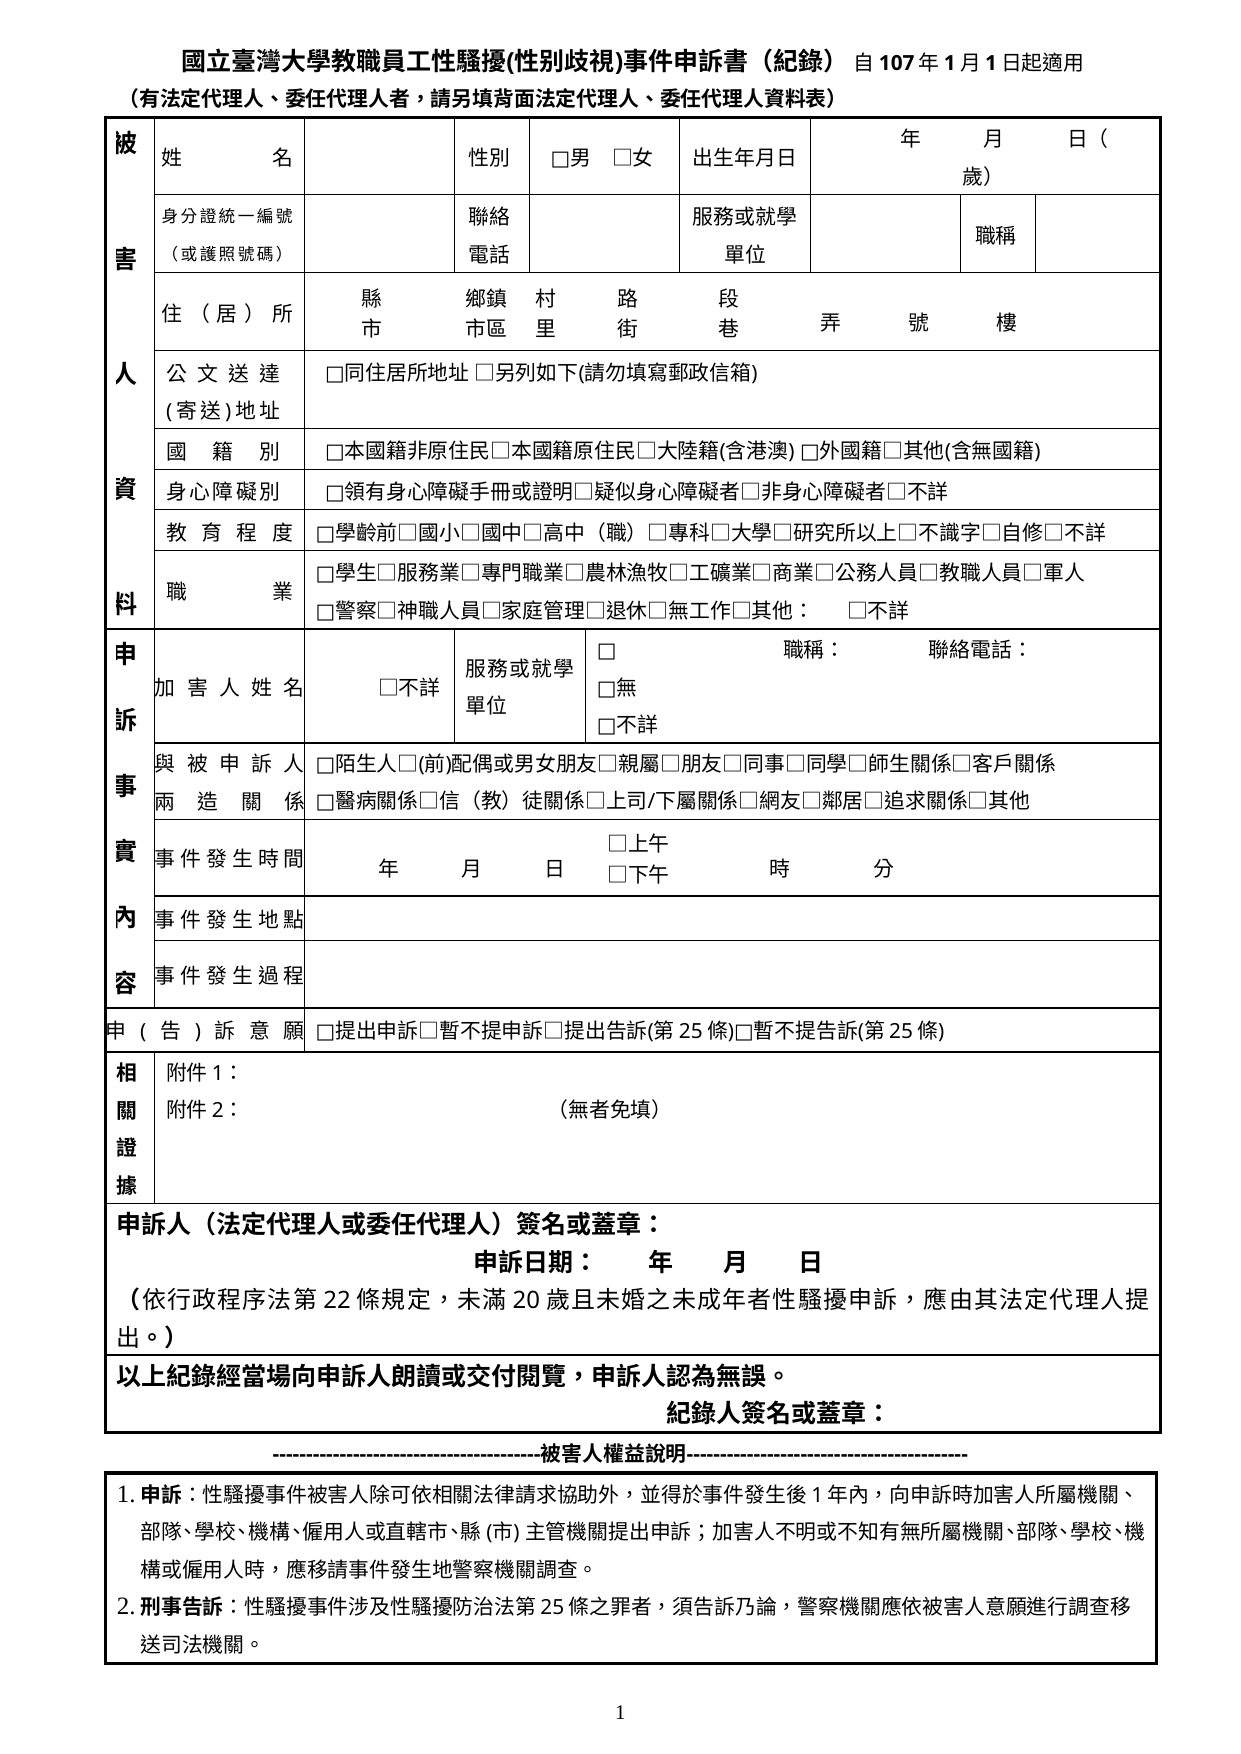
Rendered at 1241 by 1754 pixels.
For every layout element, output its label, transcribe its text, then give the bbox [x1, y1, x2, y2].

table_cell □同住居所地址 □另列如下(請勿填寫郵政信箱) [305, 351, 1159, 428]
table_cell 與被申訴人 兩造關係 [155, 744, 304, 819]
table_cell 服務或就學單位 [455, 630, 585, 742]
table_cell [305, 195, 454, 272]
table_cell 身分證統一編號（或護照號碼） [155, 195, 304, 272]
table_header □男 □女 [530, 119, 679, 194]
text （有法定代理人、委任代理人者，請另填背面法定代理人、委任代理人資料表） [118, 78, 1122, 116]
table_cell □本國籍非原住民□本國籍原住民□大陸籍(含港澳) □外國籍□其他(含無國籍) [305, 429, 1159, 469]
table_cell □領有身心障礙手冊或證明□疑似身心障礙者□非身心障礙者□不詳 [305, 470, 1159, 509]
table_cell 縣市 鄉鎮市區 村里 路街 段巷 弄 號 樓 [305, 273, 1159, 350]
table_cell □學齡前□國小□國中□高中（職）□專科□大學□研究所以上□不識字□自修□不詳 [305, 510, 1159, 550]
table_cell 教育程度 [155, 510, 304, 550]
text ----------------------------------------被害人權益說明------------------------------------------ [118, 1434, 1122, 1471]
table_cell [305, 897, 1159, 939]
table_cell 附件1： 附件2： （無者免填） [155, 1053, 1159, 1203]
table_cell 年 月 日 □上午□下午 時 分 [305, 820, 1159, 895]
table_header 出生年月日 [680, 119, 810, 194]
table_header [305, 119, 454, 194]
table_cell □學生□服務業□專門職業□農林漁牧□工礦業□商業□公務人員□教職人員□軍人 □警察□神職人員□家庭管理□退休□無工作□其他： □不詳 [305, 551, 1159, 628]
text 國立臺灣大學教職員工性騷擾(性别歧視)事件申訴書（紀錄） 自107年1月1日起適用 [0, 34, 1122, 88]
table_cell 申訴人（法定代理人或委任代理人）簽名或蓋章： 申訴日期： 年 月 日 （依行政程序法第22條規定，未滿20歲且未婚之未成年者性騷擾申訴，應由其法定代理人提出。） [107, 1204, 1159, 1354]
table_cell □ 職稱： 聯絡電話： □無 □不詳 [586, 630, 1159, 742]
table_header 年 月 日（ 歲） [811, 119, 1159, 194]
table_cell 國籍別 [155, 429, 304, 469]
table_cell [1036, 195, 1159, 272]
table_cell 以上紀錄經當場向申訴人朗讀或交付閱覽，申訴人認為無誤。 紀錄人簽名或蓋章： [107, 1356, 1159, 1431]
table_header 被害人資料 [107, 119, 154, 628]
table_cell [530, 195, 679, 272]
table_cell □提出申訴□暫不提申訴□提出告訴(第25條)□暫不提告訴(第25條) [305, 1009, 1159, 1051]
table_cell [305, 941, 1159, 1007]
table_cell 公文送達 (寄送)地址 [155, 351, 304, 428]
table_cell 相關 證據 [107, 1053, 154, 1203]
table_cell 職 業 [155, 551, 304, 628]
table_cell 服務或就學單位 [680, 195, 810, 272]
table_cell 聯絡電話 [455, 195, 529, 272]
table_cell 事件發生地點 [155, 897, 304, 939]
table_cell [811, 195, 960, 272]
table_cell □陌生人□(前)配偶或男女朋友□親屬□朋友□同事□同學□師生關係□客戶關係 □醫病關係□信（教）徒關係□上司/下屬關係□網友□鄰居□追求關係□其他 [305, 744, 1159, 819]
table_header 姓名 [155, 119, 304, 194]
table_header 申訴：性騷擾事件被害人除可依相關法律請求協助外，並得於事件發生後1年內，向申訴時加害人所屬機關、部隊、學校、機構、僱用人或直轄市、縣 (市) 主管機關提出申訴；加害人不明或不知有無所屬機關、部隊、學校、機構或僱用人時，應移請事件發生地警察機關調查。 刑事告訴：性騷擾事件涉及性騷擾防治法第25條之罪者，須告訴乃論，警察機關應依被害人意願進行調查移送司法機關。 申訴調查期間：機關、部隊、學校、機構或僱用人，應於申訴或移送到達之日起7日內開始調查，並應於2個月內調查完成；必要時，得延長1個月，並應通知當事人。 不予受理：申訴書(紀錄)不合規定，經通知申訴人後，未於14日內補正者；或同一事件已調查完畢，並將調查結果函復當事人者。 再申訴：機關、部隊、學校、機構或僱用人逾期未完成調查或當事人不服其調查結果者，當事人得於期限屆滿或調查結果通知到達之次日起30日內，向直轄市、縣 (市) 主管機關提出再申訴。 調解：性騷擾事件雙方當事人得以書面或言詞向直轄市、縣 (市) 主管機關申請調解。 法律協助或心理輔導：如需協助或輔導，可直接與直轄市、縣 (市) 主管機關聯繫以保障自身權益，或撥打113全國保護專線。 適用性別工作平等法或性別平等教育法之性騷擾事件，全案將移請該所屬主管機關續為調查。 [107, 1475, 1155, 1662]
table_cell 住（居）所 [155, 273, 304, 350]
table_cell 事件發生時間 [155, 820, 304, 895]
table_header 性別 [455, 119, 529, 194]
table_cell 申(告)訴意願 [107, 1009, 304, 1051]
table_cell 加害人姓名 [155, 630, 304, 742]
table_cell 職稱 [961, 195, 1035, 272]
table_cell □不詳 [305, 630, 454, 742]
table_cell 身心障礙別 [155, 470, 304, 509]
table_cell 申訴事實內容 [107, 630, 154, 1007]
table_cell 事件發生過程 [155, 941, 304, 1007]
